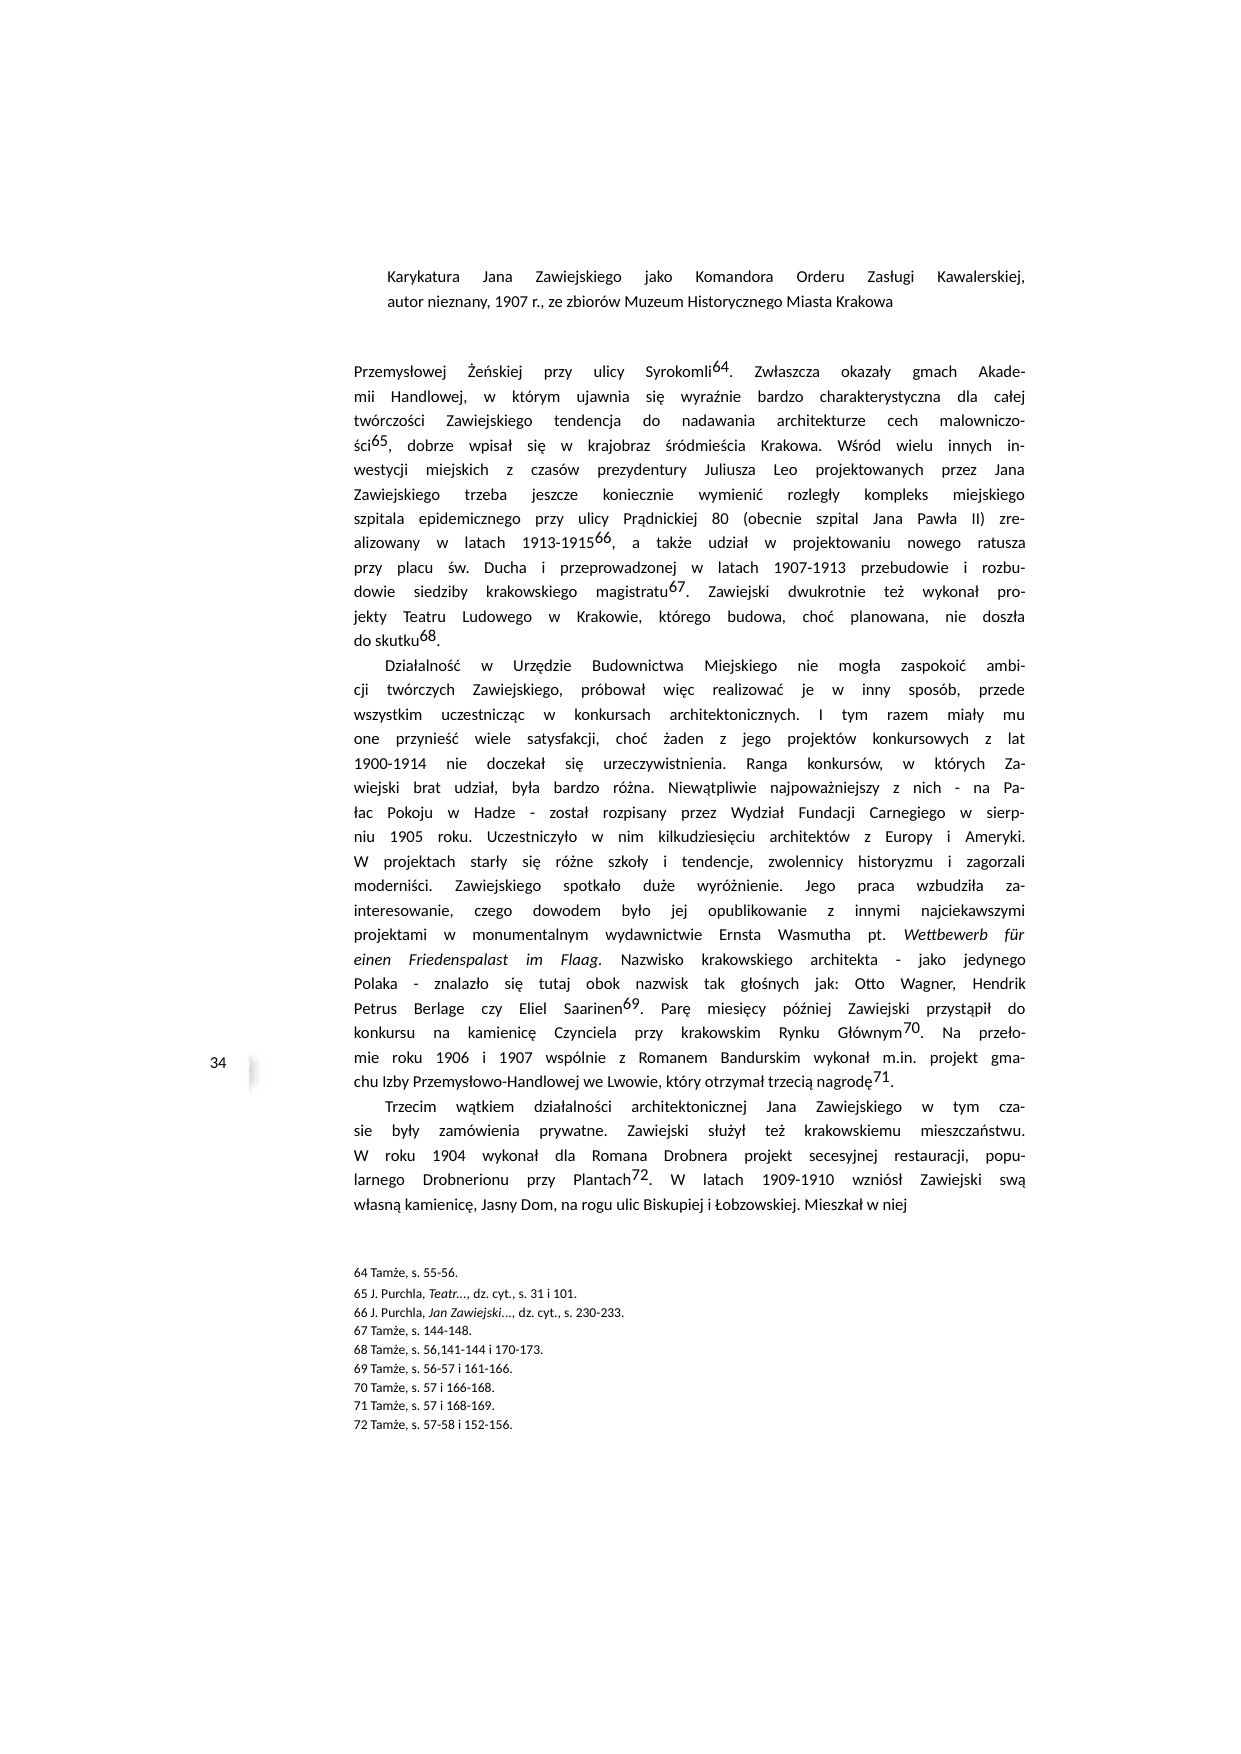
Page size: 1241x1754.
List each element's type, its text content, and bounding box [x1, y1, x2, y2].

text 68 Tamże, s. 56,141-144 i 170-173. [354, 1340, 1028, 1358]
text 71 Tamże, s. 57 i 168-169. [354, 1396, 1028, 1414]
text 69 Tamże, s. 56-57 i 161-166. [354, 1358, 1028, 1377]
text Przemysłowej Żeńskiej przy ulicy Syrokomli64. Zwłaszcza okazały gmach Akade- mii Handlowej, w którym ujawnia się wyraźnie bardzo charakterystyczna dla całej twórczości Zawiejskiego tendencja do nadawania architekturze cech malowniczo- ści65, dobrze wpisał się w krajobraz śródmieścia Krakowa. Wśród wielu innych in- westycji miejskich z czasów prezydentury Juliusza Leo projektowanych przez Jana Zawiejskiego trzeba jeszcze koniecznie wymienić rozległy kompleks miejskiego szpitala epidemicznego przy ulicy Prądnickiej 80 (obecnie szpital Jana Pawła II) zre- alizowany w latach 1913-191566, a także udział w projektowaniu nowego ratusza przy placu św. Ducha i przeprowadzonej w latach 1907-1913 przebudowie i rozbu- dowie siedziby krakowskiego magistratu67. Zawiejski dwukrotnie też wykonał pro- jekty Teatru Ludowego w Krakowie, którego budowa, choć planowana, nie doszła do skutku68. [354, 358, 1026, 652]
text 70 Tamże, s. 57 i 166-168. [354, 1377, 1028, 1396]
text 72 Tamże, s. 57-58 i 152-156. [354, 1414, 1028, 1433]
text 64 Tamże, s. 55-56. [354, 1262, 1028, 1281]
text 34 [209, 1056, 246, 1072]
text 67 Tamże, s. 144-148. [354, 1321, 1028, 1339]
text Karykatura Jana Zawiejskiego jako Komandora Orderu Zasługi Kawalerskiej, autor nieznany, 1907 r., ze zbiorów Muzeum Historycznego Miasta Krakowa [387, 263, 1026, 309]
text Działalność w Urzędzie Budownictwa Miejskiego nie mogła zaspokoić ambi- cji twórczych Zawiejskiego, próbował więc realizować je w inny sposób, przede wszystkim uczestnicząc w konkursach architektonicznych. I tym razem miały mu one przynieść wiele satysfakcji, choć żaden z jego projektów konkursowych z lat 1900-1914 nie doczekał się urzeczywistnienia. Ranga konkursów, w których Za- wiejski brat udział, była bardzo różna. Niewątpliwie najpoważniejszy z nich - na Pa- łac Pokoju w Hadze - został rozpisany przez Wydział Fundacji Carnegiego w sierp- niu 1905 roku. Uczestniczyło w nim kilkudziesięciu architektów z Europy i Ameryki. W projektach starły się różne szkoły i tendencje, zwolennicy historyzmu i zagorzali moderniści. Zawiejskiego spotkało duże wyróżnienie. Jego praca wzbudziła za- interesowanie, czego dowodem było jej opublikowanie z innymi najciekawszymi projektami w monumentalnym wydawnictwie Ernsta Wasmutha pt. Wettbewerb für einen Friedenspalast im Flaag. Nazwisko krakowskiego architekta - jako jedynego Polaka - znalazło się tutaj obok nazwisk tak głośnych jak: Otto Wagner, Hendrik Petrus Berlage czy Eliel Saarinen69. Parę miesięcy później Zawiejski przystąpił do konkursu na kamienicę Czynciela przy krakowskim Rynku Głównym70. Na przeło- mie roku 1906 i 1907 wspólnie z Romanem Bandurskim wykonał m.in. projekt gma- chu Izby Przemysłowo-Handlowej we Lwowie, który otrzymał trzecią nagrodę71. [354, 652, 1026, 1092]
text 65 J. Purchla, Teatr..., dz. cyt., s. 31 i 101. [354, 1284, 1028, 1302]
text 66 J. Purchla, Jan Zawiejski..., dz. cyt., s. 230-233. [354, 1302, 1028, 1321]
text Trzecim wątkiem działalności architektonicznej Jana Zawiejskiego w tym cza- sie były zamówienia prywatne. Zawiejski służył też krakowskiemu mieszczaństwu. W roku 1904 wykonał dla Romana Drobnera projekt secesyjnej restauracji, popu- larnego Drobnerionu przy Plantach72. W latach 1909-1910 wzniósł Zawiejski swą własną kamienicę, Jasny Dom, na rogu ulic Biskupiej i Łobzowskiej. Mieszkał w niej [354, 1092, 1026, 1215]
